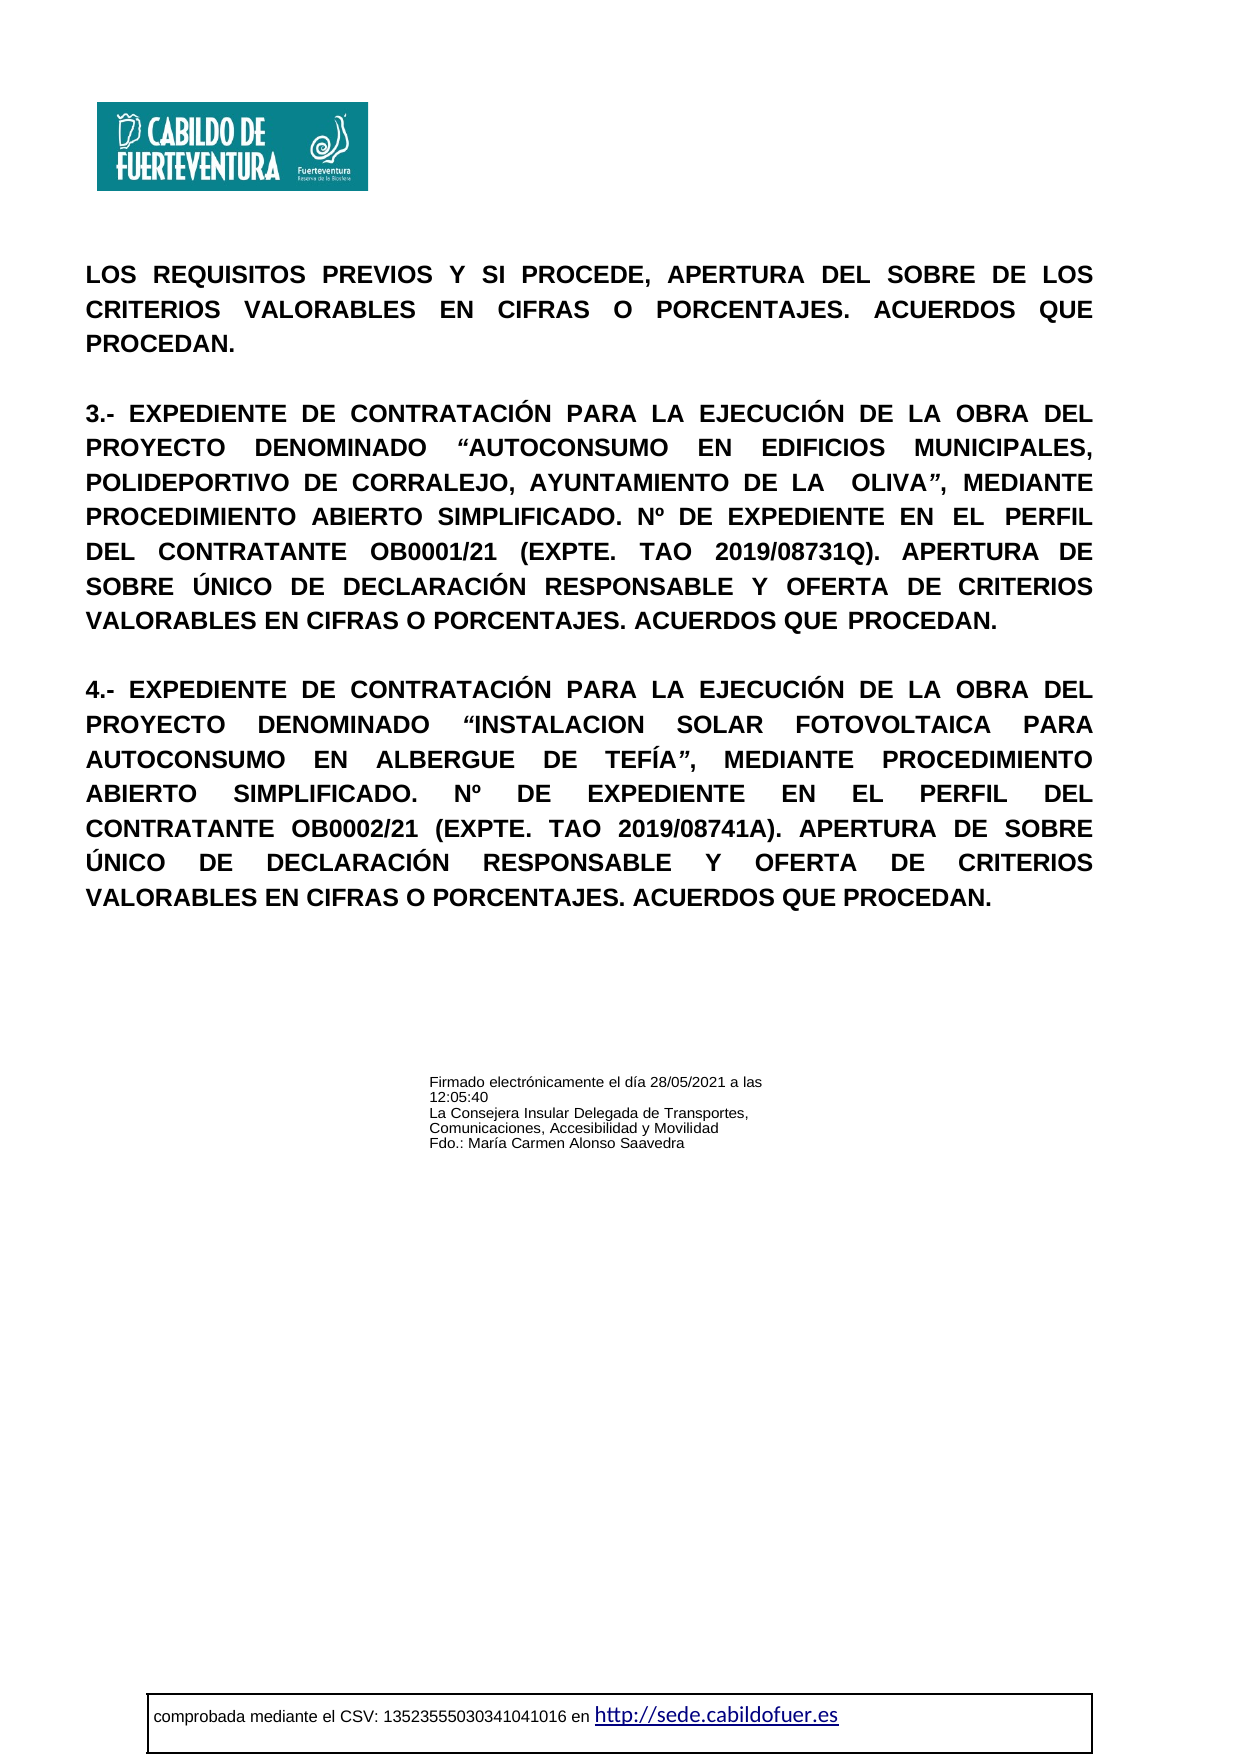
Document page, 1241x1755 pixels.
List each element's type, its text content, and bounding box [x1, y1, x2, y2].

text 4.- EXPEDIENTE DE CONTRATACIÓN PARA LA EJECUCIÓN DE LA OBRA DEL PROYECTO DENOMINADO “INSTALACION SOLAR FOTOVOLTAICA PARA AUTOCONSUMO EN ALBERGUE DE TEFÍA”, MEDIANTE PROCEDIMIENTO ABIERTO SIMPLIFICADO. Nº DE EXPEDIENTE EN EL PERFIL DEL CONTRATANTE OB0002/21 (EXPTE. TAO 2019/08741A). APERTURA DE SOBRE ÚNICO DE DECLARACIÓN RESPONSABLE Y OFERTA DE CRITERIOS VALORABLES EN CIFRAS O PORCENTAJES. ACUERDOS QUE PROCEDAN. [85, 675, 1093, 912]
text LOS REQUISITOS PREVIOS Y SI PROCEDE, APERTURA DEL SOBRE DE LOS CRITERIOS VALORABLES EN CIFRAS O PORCENTAJES. ACUERDOS QUE PROCEDAN. [85, 260, 1093, 358]
text La Consejera Insular Delegada de Transportes, Comunicaciones, Accesibilidad y Movilidad Fdo.: María Carmen Alonso Saavedra [429, 1106, 750, 1152]
text Firmado electrónicamente el día 28/05/2021 a las 12:05:40 [429, 1076, 792, 1106]
text 3.- EXPEDIENTE DE CONTRATACIÓN PARA LA EJECUCIÓN DE LA OBRA DEL PROYECTO DENOMINADO “AUTOCONSUMO EN EDIFICIOS MUNICIPALES, POLIDEPORTIVO DE CORRALEJO, AYUNTAMIENTO DE LA OLIVA”, MEDIANTE PROCEDIMIENTO ABIERTO SIMPLIFICADO. Nº DE EXPEDIENTE EN EL PERFIL DEL CONTRATANTE OB0001/21 (EXPTE. TAO 2019/08731Q). APERTURA DE SOBRE ÚNICO DE DECLARACIÓN RESPONSABLE Y OFERTA DE CRITERIOS VALORABLES EN CIFRAS O PORCENTAJES. ACUERDOS QUE PROCEDAN. [85, 399, 1093, 635]
